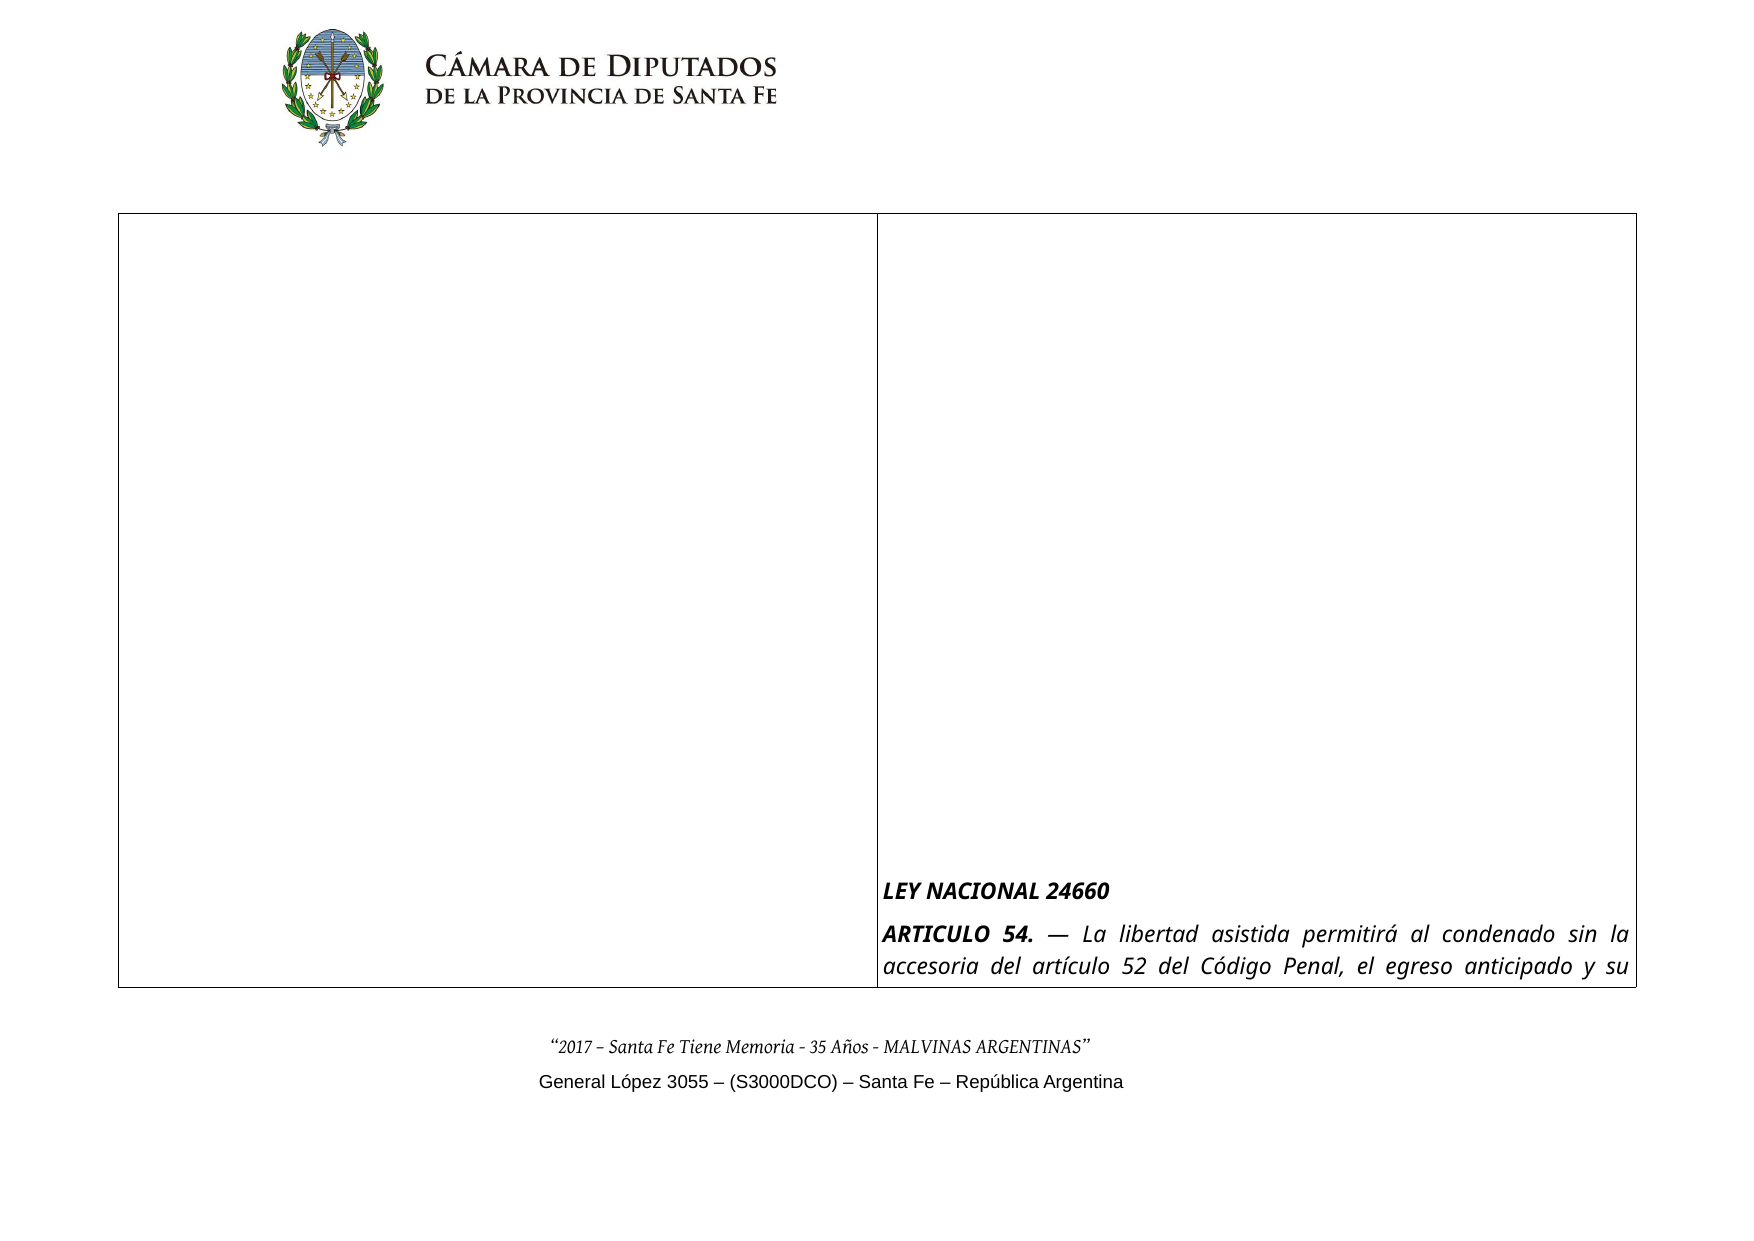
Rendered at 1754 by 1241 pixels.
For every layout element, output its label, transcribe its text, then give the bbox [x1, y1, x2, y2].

table_cell LEY NACIONAL 24660 ARTICULO 54. — La libertad asistida permitirá al condenado sin la accesoria del artículo 52 del Código Penal, el egreso anticipado y su [878, 214, 1636, 987]
picture [281, 29, 777, 151]
table_cell ARTICULO 3. SUJETOS COMPRENDIDOS. A los efectos de la presente Ley, quedan comprendidas las personas en conflicto con la Ley Penal, que se encuentran en las siguientes situaciones: Personas que se encuentren en Libertad Condicional (Arts. 13 y 53 Código Penal de la Nación -P.N.A.-, yArt. 28 Ley Nacional 24.660); personas en libertad asistida, según el Artículo 54 de la Ley Nacional Nº 24.660 Personas que se encuentren condenadas y cuyas penas se estén cumpliendo bajo el régimen de Prisión Domiciliaria (Art. 10 C.P.A. yArt. 32 Ley Nacional 24.660); Personas que estén cumpliendo penas de ejecución condicional (Art. 26 y ss. del C.P.A); Personas con suspensión del juicio a prueba (Ley 24.316, Arts. 76 ter. y 27 bis C.P.A.); Personas egresadas de unidades penitenciarias con agotamiento de Pena Privativa de la Libertad (Arts. 31 y 172 Ley 24.660); Personas que encontrándose procesadas hayan cursado prisión preventiva y hayan sido absueitas o sobreseídas; Adolescentes en conflicto con la ley penal, alcanzados/as por las leyes penales vigentes, en el marco de las leyes de Prohibición del Trabajo Infantil y Protección del Trabajo Adolescente; Personas mayores de edad que hayan cumplido sanción penal en el marco del derecho penal para adolescentes. [119, 214, 877, 987]
